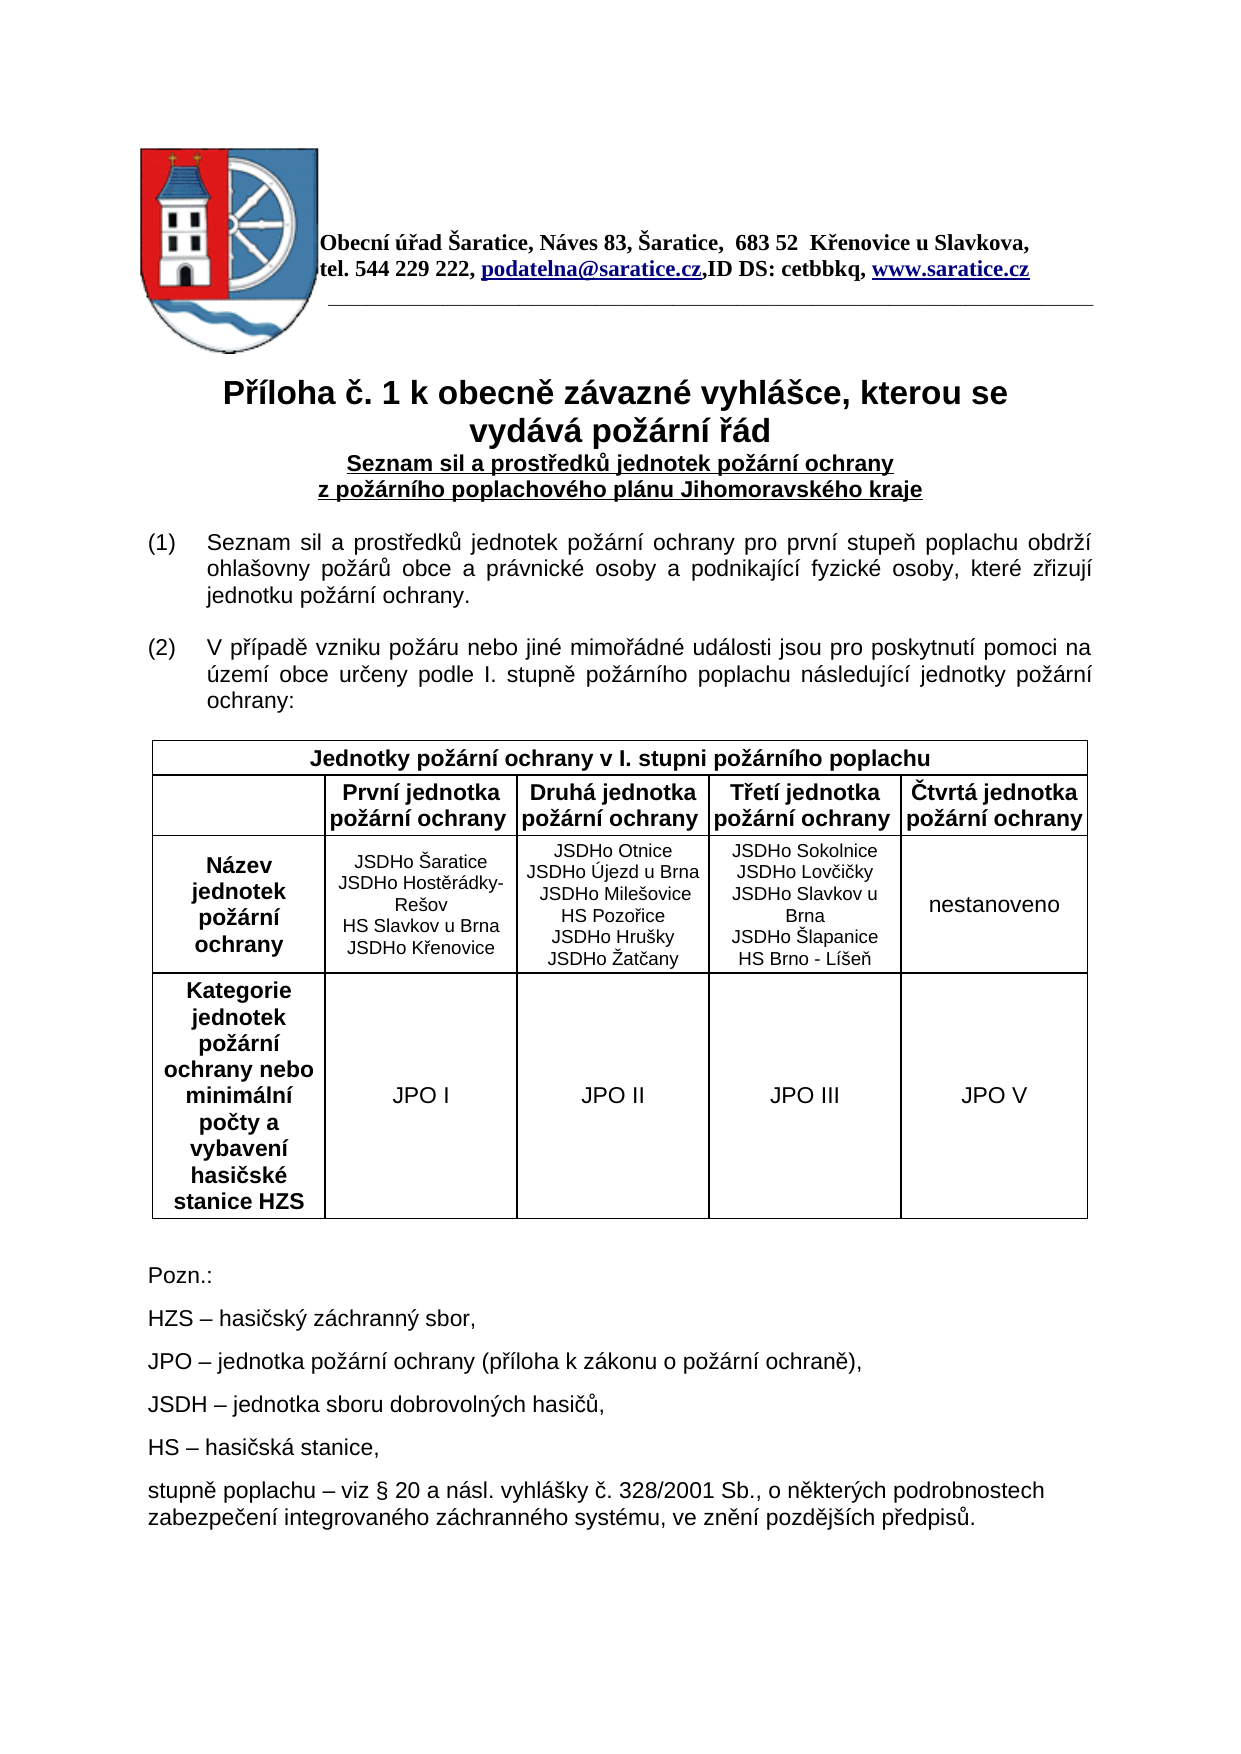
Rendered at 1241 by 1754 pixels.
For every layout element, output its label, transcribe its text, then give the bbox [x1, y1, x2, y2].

table_header Jednotky požární ochrany v I. stupni požárního poplachu [153, 741, 1087, 774]
table_cell JSDHo Otnice JSDHo Újezd u Brna JSDHo Milešovice HS Pozořice JSDHo Hrušky JSDHo Žatčany [518, 836, 708, 972]
text ____________________________________________________________ [320, 282, 1093, 308]
subtitle z požárního poplachového plánu Jihomoravského kraje [148, 476, 1093, 502]
table_cell JPO V [902, 974, 1087, 1217]
list V případě vzniku požáru nebo jiné mimořádné události jsou pro poskytnutí pomoci na území obce určeny podle I. stupně požárního poplachu následující jednotky požární ochrany: [148, 634, 1093, 713]
text JPO – jednotka požární ochrany (příloha k zákonu o požární ochraně), [148, 1348, 1093, 1374]
text HZS – hasičský záchranný sbor, [148, 1305, 1093, 1332]
table_cell Třetí jednotka požární ochrany [710, 776, 900, 835]
text stupně poplachu – viz § 20 a násl. vyhlášky č. 328/2001 Sb., o některých podrobnostech zabezpečení integrovaného záchranného systému, ve znění pozdějších předpisů. [148, 1477, 1093, 1530]
text Pozn.: [148, 1262, 1093, 1288]
text JSDH – jednotka sboru dobrovolných hasičů, [148, 1391, 1093, 1418]
table_cell [153, 776, 324, 835]
text HS – hasičská stanice, [148, 1434, 1093, 1461]
table_cell JPO I [326, 974, 516, 1217]
text Obecní úřad Šaratice, Náves 83, Šaratice, 683 52 Křenovice u Slavkova, [320, 229, 1093, 255]
table_cell JPO III [710, 974, 900, 1217]
table_cell Název jednotek požární ochrany [153, 836, 324, 972]
subtitle Seznam sil a prostředků jednotek požární ochrany [148, 450, 1093, 476]
list Seznam sil a prostředků jednotek požární ochrany pro první stupeň poplachu obdrží ohlašovny požárů obce a právnické osoby a podnikající fyzické osoby, které zřizují jednotku požární ochrany. [148, 529, 1093, 608]
table_cell JSDHo Šaratice JSDHo Hostěrádky-Rešov HS Slavkov u Brna JSDHo Křenovice [326, 836, 516, 972]
text Příloha č. 1 k obecně závazné vyhlášce, kterou se [148, 373, 1093, 411]
table_cell Kategorie jednotek požární ochrany nebo minimální počty a vybavení hasičské stanice HZS [153, 974, 324, 1217]
text vydává požární řád [148, 411, 1093, 450]
table_cell Druhá jednotka požární ochrany [518, 776, 708, 835]
table_cell nestanoveno [902, 836, 1087, 972]
table_cell Čtvrtá jednotka požární ochrany [902, 776, 1087, 835]
table_cell JSDHo Sokolnice JSDHo Lovčičky JSDHo Slavkov u Brna JSDHo Šlapanice HS Brno - Líšeň [710, 836, 900, 972]
table_cell První jednotka požární ochrany [326, 776, 516, 835]
table_cell JPO II [518, 974, 708, 1217]
text tel. 544 229 222, podatelna@saratice.cz,ID DS: cetbbkq, www.saratice.cz [320, 255, 1093, 282]
